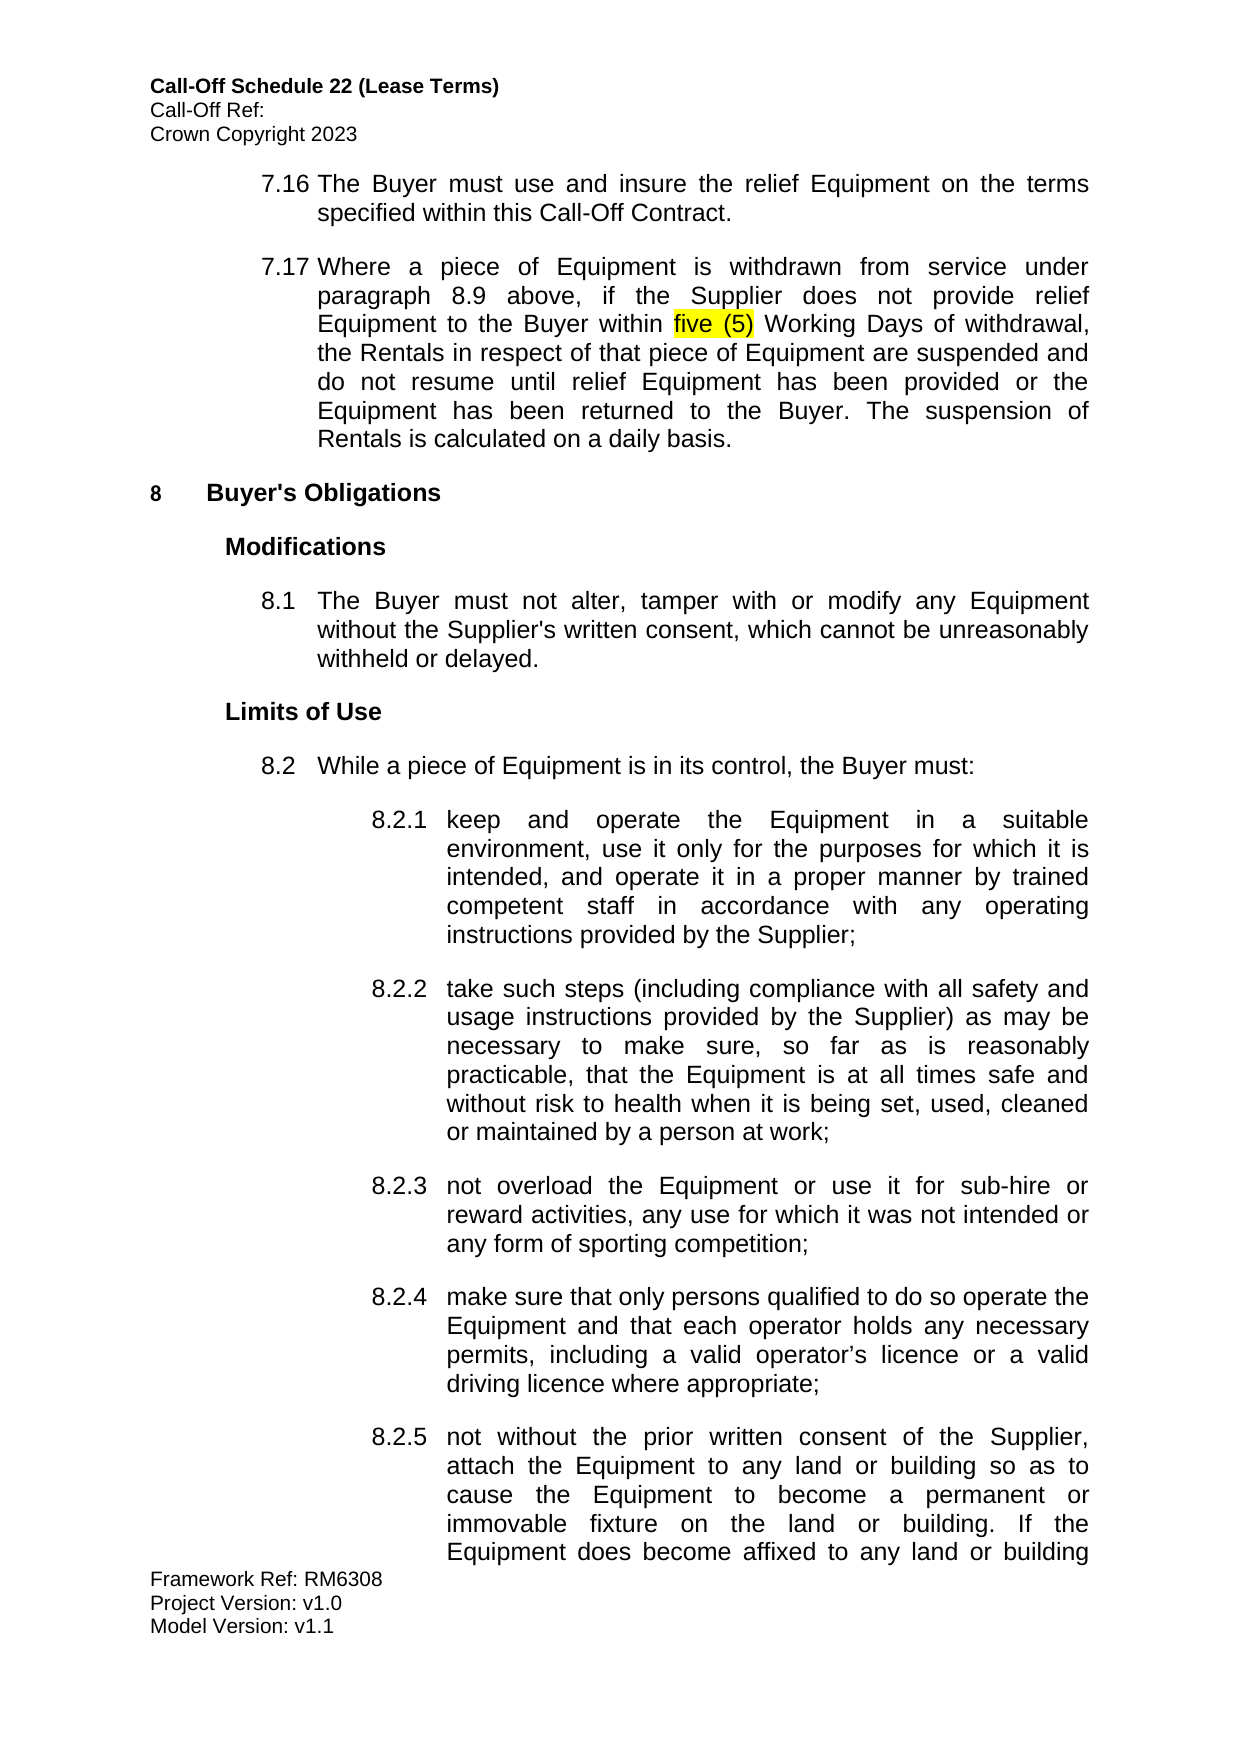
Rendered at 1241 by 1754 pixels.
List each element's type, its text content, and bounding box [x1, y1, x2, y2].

subtitle The Buyer must not alter, tamper with or modify any Equipment without the Supplier's written consent, which cannot be unreasonably withheld or delayed. [261, 586, 1090, 672]
subtitle take such steps (including compliance with all safety and usage instructions provided by the Supplier) as may be necessary to make sure, so far as is reasonably practicable, that the Equipment is at all times safe and without risk to health when it is being set, used, cleaned or maintained by a person at work; [371, 973, 1090, 1146]
subtitle While a piece of Equipment is in its control, the Buyer must: [261, 751, 1090, 780]
subtitle Limits of Use [225, 697, 1090, 726]
subtitle make sure that only persons qualified to do so operate the Equipment and that each operator holds any necessary permits, including a valid operator’s licence or a valid driving licence where appropriate; [371, 1282, 1090, 1397]
subtitle Where a piece of Equipment is withdrawn from service under paragraph 8.9 above, if the Supplier does not provide relief Equipment to the Buyer within five (5) Working Days of withdrawal, the Rentals in respect of that piece of Equipment are suspended and do not resume until relief Equipment has been provided or the Equipment has been returned to the Buyer. The suspension of Rentals is calculated on a daily basis. [261, 252, 1090, 453]
subtitle not without the prior written consent of the Supplier, attach the Equipment to any land or building so as to cause the Equipment to become a permanent or immovable fixture on the land or building. If the Equipment does become affixed to any land or building [371, 1422, 1090, 1566]
subtitle The Buyer must use and insure the relief Equipment on the terms specified within this Call-Off Contract. [261, 169, 1090, 227]
subtitle Modifications [225, 532, 1090, 561]
subtitle Buyer's Obligations [150, 478, 1090, 507]
subtitle keep and operate the Equipment in a suitable environment, use it only for the purposes for which it is intended, and operate it in a proper manner by trained competent staff in accordance with any operating instructions provided by the Supplier; [371, 805, 1090, 948]
subtitle not overload the Equipment or use it for sub-hire or reward activities, any use for which it was not intended or any form of sporting competition; [371, 1171, 1090, 1257]
